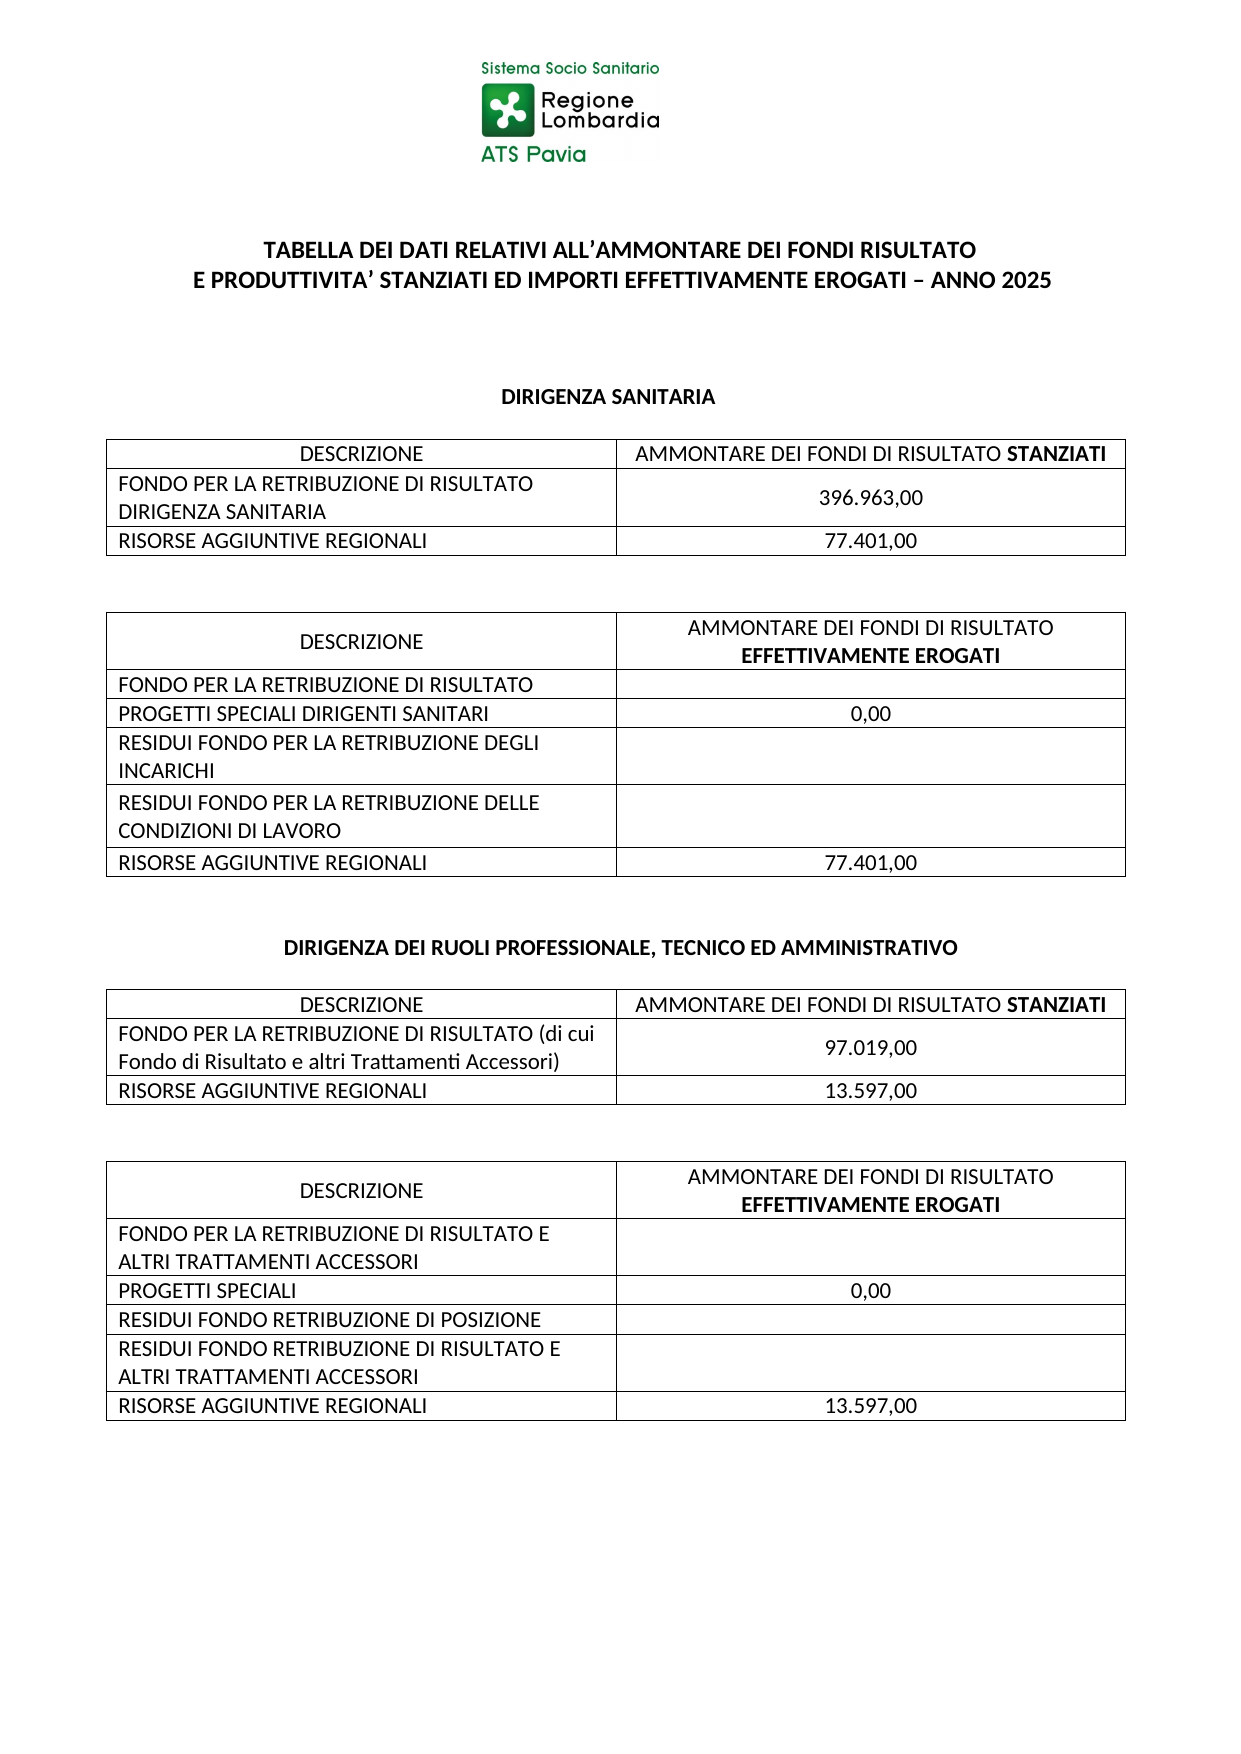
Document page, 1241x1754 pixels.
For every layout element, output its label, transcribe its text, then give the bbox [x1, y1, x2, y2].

table_cell RESIDUI FONDO RETRIBUZIONE DI RISULTATO E ALTRI TRATTAMENTI ACCESSORI [107, 1335, 616, 1391]
table_cell RESIDUI FONDO PER LA RETRIBUZIONE DEGLI INCARICHI [107, 728, 616, 784]
table_cell [617, 728, 1125, 784]
table_cell RISORSE AGGIUNTIVE REGIONALI [107, 1076, 616, 1104]
table_cell 77.401,00 [617, 527, 1125, 555]
table_header AMMONTARE DEI FONDI DI RISULTATO STANZIATI [617, 990, 1125, 1018]
table_cell FONDO PER LA RETRIBUZIONE DI RISULTATO (di cui Fondo di Risultato e altri Trattamenti Accessori) [107, 1019, 616, 1075]
table_cell 97.019,00 [617, 1019, 1125, 1075]
table_cell 0,00 [617, 699, 1125, 727]
table_header AMMONTARE DEI FONDI DI RISULTATO EFFETTIVAMENTE EROGATI [617, 1162, 1125, 1218]
table_cell FONDO PER LA RETRIBUZIONE DI RISULTATO E ALTRI TRATTAMENTI ACCESSORI [107, 1219, 616, 1275]
table_cell RISORSE AGGIUNTIVE REGIONALI [107, 848, 616, 876]
table_header AMMONTARE DEI FONDI DI RISULTATO EFFETTIVAMENTE EROGATI [617, 613, 1125, 669]
table_cell RISORSE AGGIUNTIVE REGIONALI [107, 527, 616, 555]
text DIRIGENZA DEI RUOLI PROFESSIONALE, TECNICO ED AMMINISTRATIVO [118, 933, 1122, 961]
table_cell [617, 1305, 1125, 1333]
table_header DESCRIZIONE [107, 440, 616, 467]
table_cell PROGETTI SPECIALI [107, 1276, 616, 1304]
table_cell 0,00 [617, 1276, 1125, 1304]
table_cell [617, 670, 1125, 698]
table_cell 13.597,00 [617, 1076, 1125, 1104]
text E PRODUTTIVITA’ STANZIATI ED IMPORTI EFFETTIVAMENTE EROGATI – ANNO 2025 [118, 264, 1122, 295]
table_cell [617, 1335, 1125, 1391]
text DIRIGENZA SANITARIA [118, 382, 1122, 410]
table_cell [617, 785, 1125, 847]
text TABELLA DEI DATI RELATIVI ALL’AMMONTARE DEI FONDI RISULTATO [118, 234, 1122, 264]
table_cell 396.963,00 [617, 469, 1125, 526]
table_header DESCRIZIONE [107, 1162, 616, 1218]
table_cell RISORSE AGGIUNTIVE REGIONALI [107, 1392, 616, 1419]
table_cell PROGETTI SPECIALI DIRIGENTI SANITARI [107, 699, 616, 727]
table_header DESCRIZIONE [107, 990, 616, 1018]
picture [481, 62, 659, 162]
table_cell RESIDUI FONDO RETRIBUZIONE DI POSIZIONE [107, 1305, 616, 1333]
table_cell FONDO PER LA RETRIBUZIONE DI RISULTATO [107, 670, 616, 698]
table_header AMMONTARE DEI FONDI DI RISULTATO STANZIATI [617, 440, 1125, 467]
table_cell FONDO PER LA RETRIBUZIONE DI RISULTATO DIRIGENZA SANITARIA [107, 469, 616, 526]
table_cell [617, 1219, 1125, 1275]
table_header DESCRIZIONE [107, 613, 616, 669]
table_cell RESIDUI FONDO PER LA RETRIBUZIONE DELLE CONDIZIONI DI LAVORO [107, 785, 616, 847]
table_cell 77.401,00 [617, 848, 1125, 876]
table_cell 13.597,00 [617, 1392, 1125, 1419]
